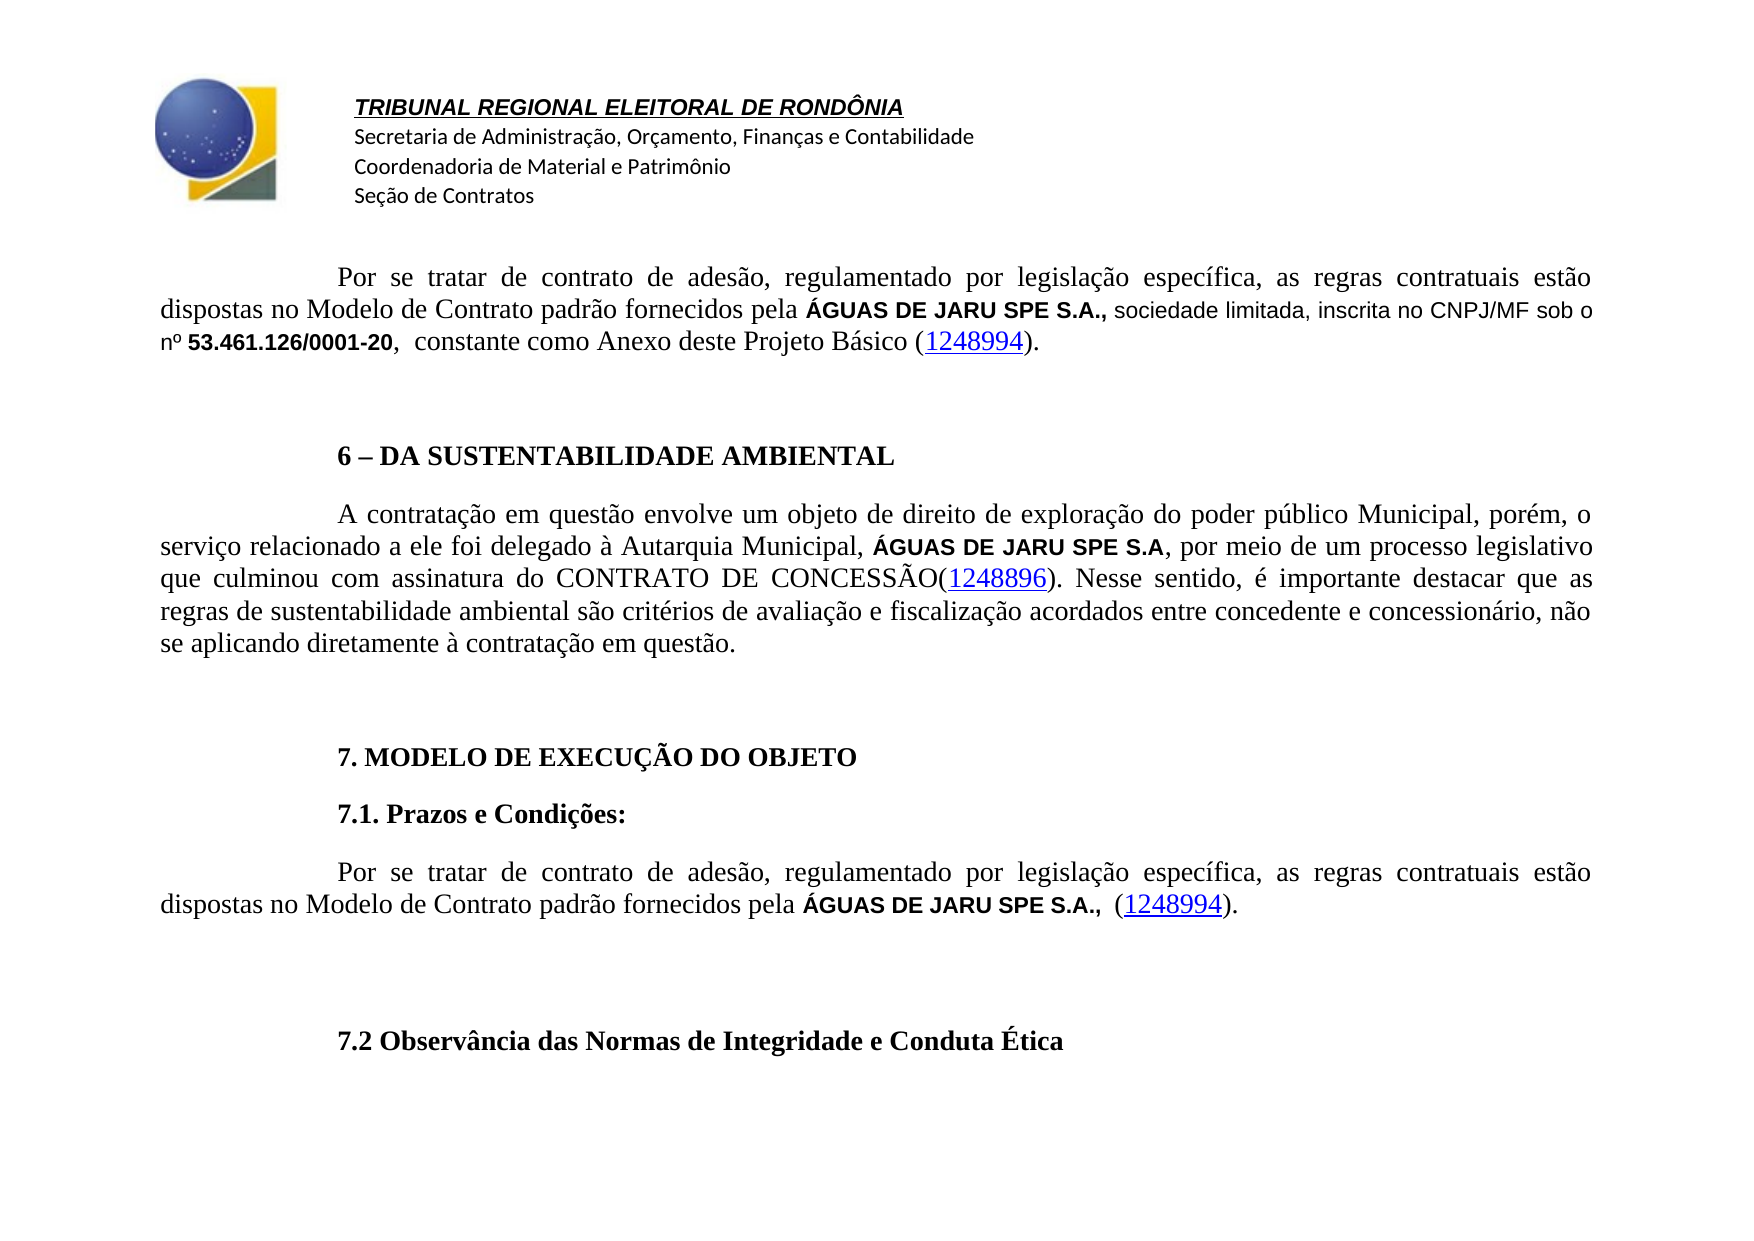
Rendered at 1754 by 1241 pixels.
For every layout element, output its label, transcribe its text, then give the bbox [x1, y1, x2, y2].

text 7. MODELO DE EXECUÇÃO DO OBJETO [160, 741, 1594, 772]
text 7.2 Observância das Normas de Integridade e Conduta Ética [160, 1024, 1594, 1056]
text Por se tratar de contrato de adesão, regulamentado por legislação específica, as regras contratuais estão dispostas no Modelo de Contrato padrão fornecidos pela ÁGUAS DE JARU SPE S.A., sociedade limitada, inscrita no CNPJ/MF sob o nº 53.461.126/0001-20, constante como Anexo deste Projeto Básico (1248994). [160, 260, 1594, 357]
text A contratação em questão envolve um objeto de direito de exploração do poder público Municipal, porém, o serviço relacionado a ele foi delegado à Autarquia Municipal, ÁGUAS DE JARU SPE S.A, por meio de um processo legislativo que culminou com assinatura do CONTRATO DE CONCESSÃO(1248896). Nesse sentido, é importante destacar que as regras de sustentabilidade ambiental são critérios de avaliação e fiscalização acordados entre concedente e concessionário, não se aplicando diretamente à contratação em questão. [160, 497, 1594, 659]
text 6 – DA SUSTENTABILIDADE AMBIENTAL [160, 439, 1594, 472]
text Por se tratar de contrato de adesão, regulamentado por legislação específica, as regras contratuais estão dispostas no Modelo de Contrato padrão fornecidos pela ÁGUAS DE JARU SPE S.A., (1248994). [160, 854, 1594, 919]
text 7.1. Prazos e Condições: [160, 797, 1594, 829]
